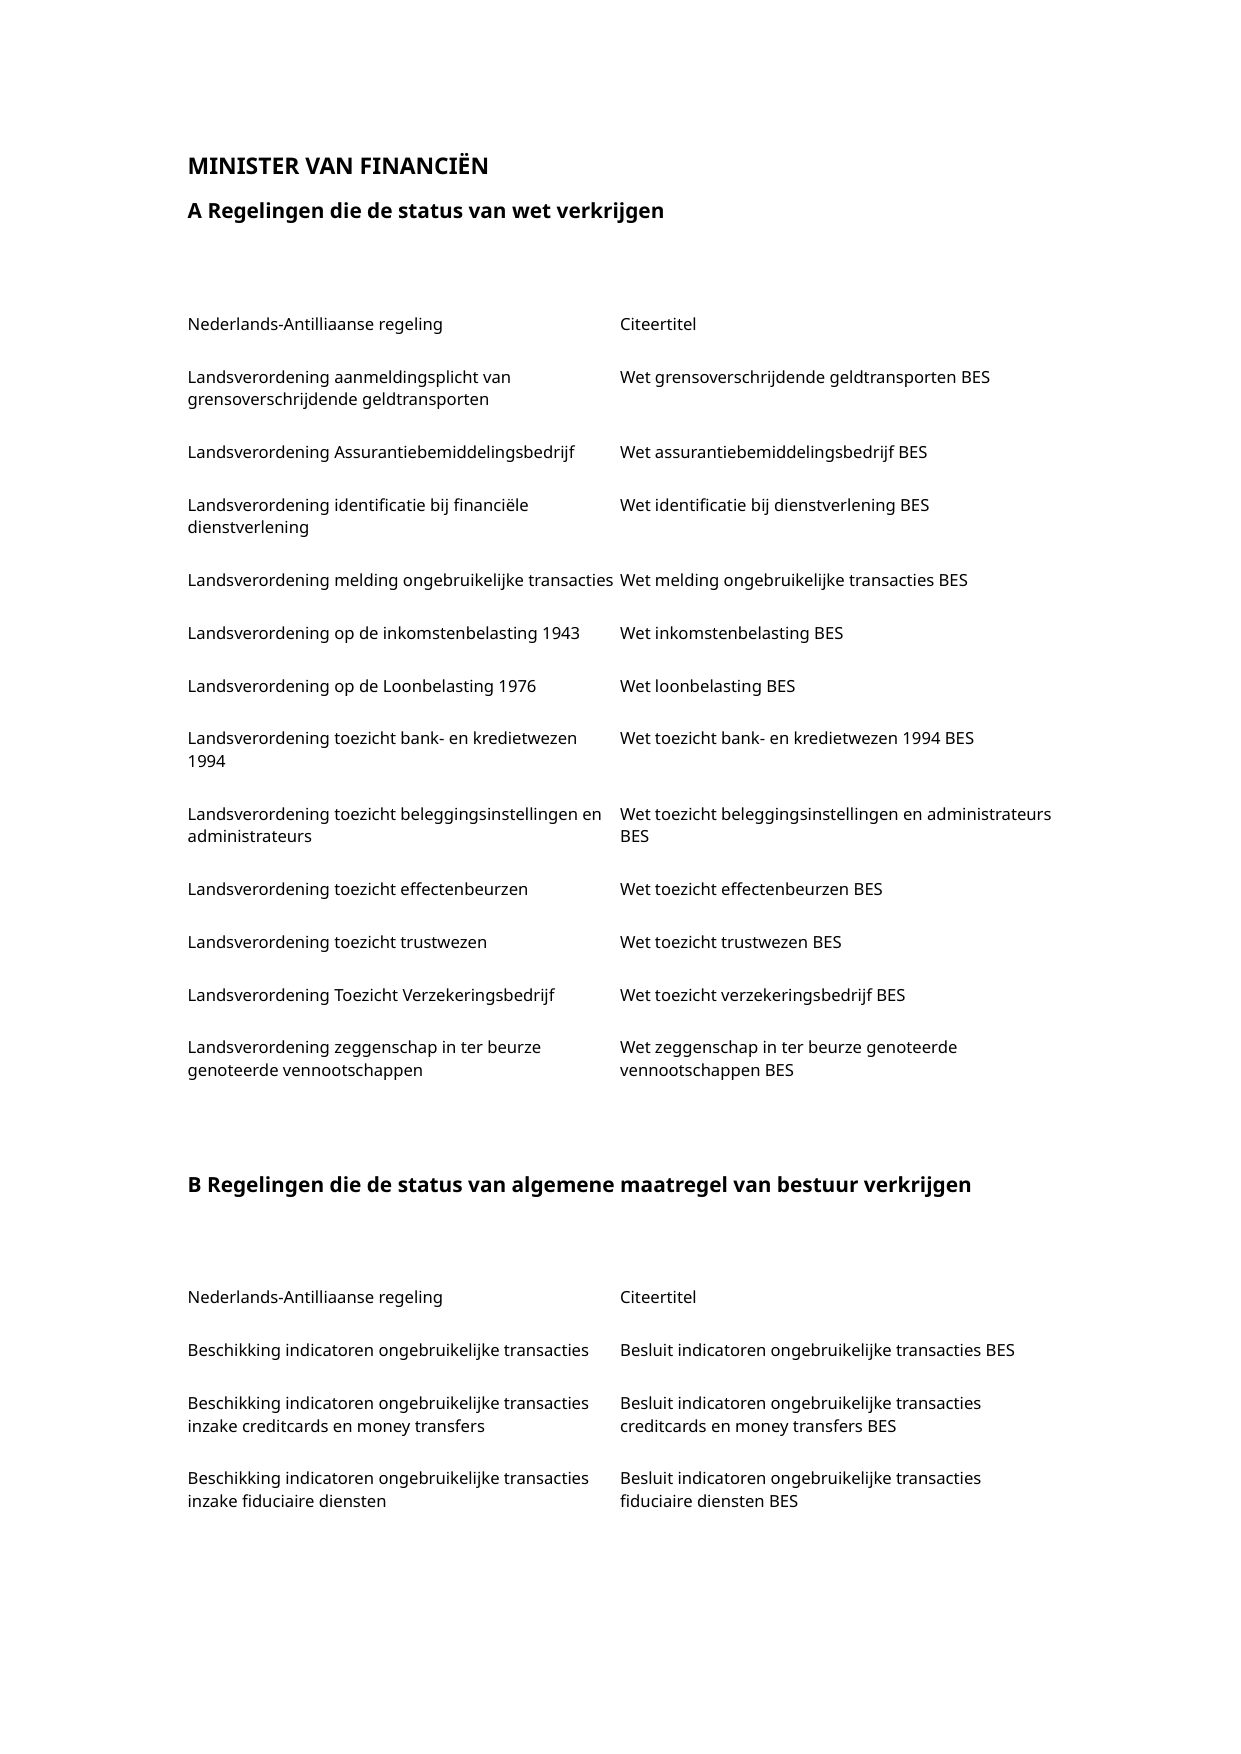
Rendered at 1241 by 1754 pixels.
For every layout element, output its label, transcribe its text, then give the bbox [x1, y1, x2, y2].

table_cell Beschikking indicatoren ongebruikelijke transacties [188, 1339, 620, 1392]
table_cell Wet inkomstenbelasting BES [620, 622, 1053, 674]
table_cell Wet toezicht trustwezen BES [620, 931, 1053, 983]
table_cell Landsverordening toezicht trustwezen [188, 931, 620, 983]
table_cell Landsverordening identificatie bij financiële dienstverlening [188, 494, 620, 569]
table_cell Wet toezicht effectenbeurzen BES [620, 878, 1053, 931]
table_header Citeertitel [620, 313, 1053, 365]
text A Regelingen die de status van wet verkrijgen [187, 196, 1053, 225]
text B Regelingen die de status van algemene maatregel van bestuur verkrijgen [187, 1170, 1053, 1198]
table_cell Wet melding ongebruikelijke transacties BES [620, 569, 1053, 622]
table_cell Wet toezicht bank- en kredietwezen 1994 BES [620, 727, 1053, 802]
table_cell Landsverordening toezicht effectenbeurzen [188, 878, 620, 931]
table_cell Wet toezicht verzekeringsbedrijf BES [620, 983, 1053, 1036]
table_cell Landsverordening aanmeldingsplicht van grensoverschrijdende geldtransporten [188, 365, 620, 441]
table_cell Beschikking indicatoren ongebruikelijke transacties inzake creditcards en money transfers [188, 1392, 620, 1467]
table_cell Landsverordening melding ongebruikelijke transacties [188, 569, 620, 622]
table_cell Landsverordening toezicht bank- en kredietwezen 1994 [188, 727, 620, 802]
table_cell Landsverordening toezicht beleggingsinstellingen en administrateurs [188, 803, 620, 878]
table_header Citeertitel [620, 1286, 1053, 1339]
table_cell Landsverordening op de inkomstenbelasting 1943 [188, 622, 620, 674]
table_cell Wet toezicht beleggingsinstellingen en administrateurs BES [620, 803, 1053, 878]
table_header Nederlands-Antilliaanse regeling [188, 1286, 620, 1339]
table_cell Wet loonbelasting BES [620, 674, 1053, 727]
table_cell Wet grensoverschrijdende geldtransporten BES [620, 365, 1053, 441]
table_cell Wet identificatie bij dienstverlening BES [620, 494, 1053, 569]
table_cell Landsverordening Toezicht Verzekeringsbedrijf [188, 983, 620, 1036]
table_cell Besluit indicatoren ongebruikelijke transacties fiduciaire diensten BES [620, 1467, 1053, 1542]
table_cell Landsverordening op de Loonbelasting 1976 [188, 674, 620, 727]
table_cell Besluit indicatoren ongebruikelijke transacties BES [620, 1339, 1053, 1392]
table_cell Wet assurantiebemiddelingsbedrijf BES [620, 441, 1053, 493]
table_header Nederlands-Antilliaanse regeling [188, 313, 620, 365]
table_cell Wet zeggenschap in ter beurze genoteerde vennootschappen BES [620, 1036, 1053, 1111]
table_cell Landsverordening zeggenschap in ter beurze genoteerde vennootschappen [188, 1036, 620, 1111]
table_cell Beschikking indicatoren ongebruikelijke transacties inzake fiduciaire diensten [188, 1467, 620, 1542]
subtitle MINISTER VAN FINANCIËN [187, 150, 1053, 181]
table_cell Besluit indicatoren ongebruikelijke transacties creditcards en money transfers BES [620, 1392, 1053, 1467]
table_cell Landsverordening Assurantiebemiddelingsbedrijf [188, 441, 620, 493]
